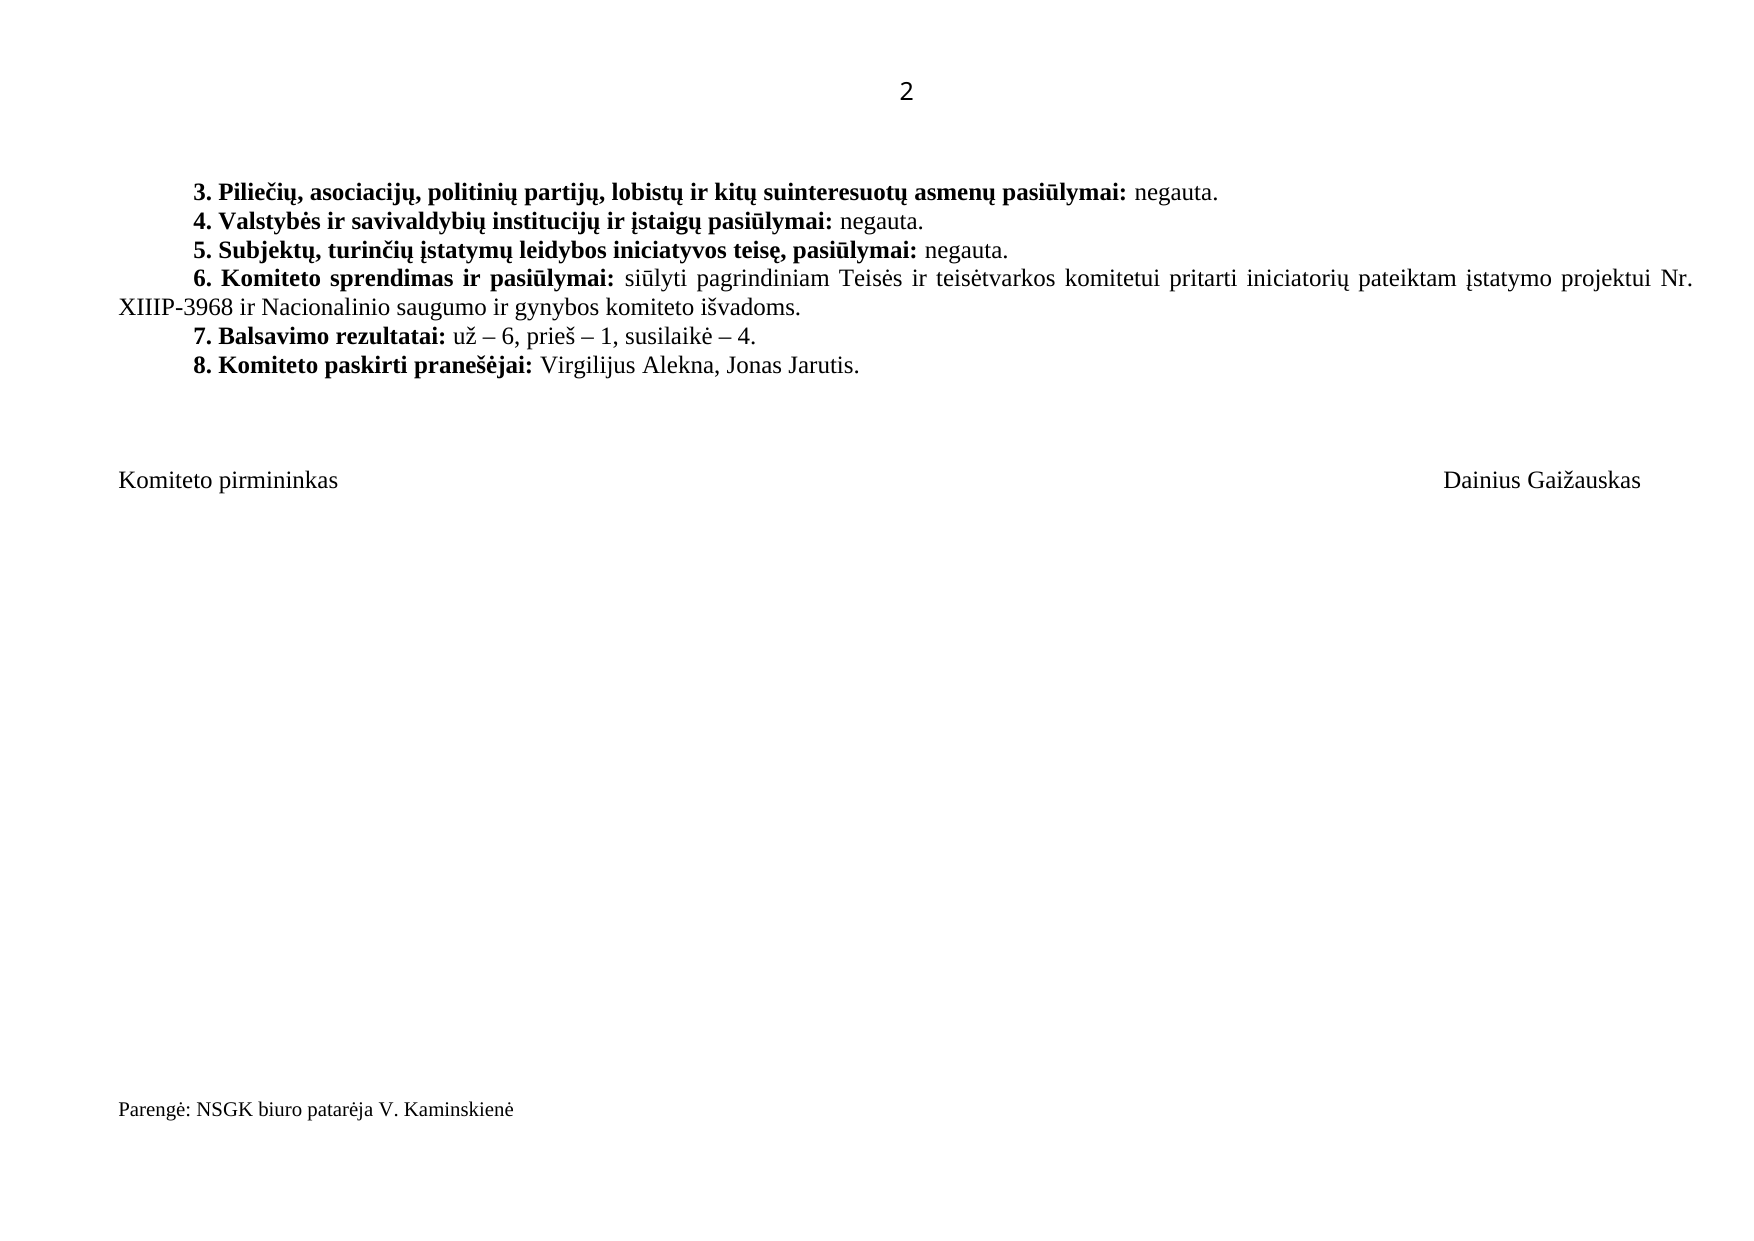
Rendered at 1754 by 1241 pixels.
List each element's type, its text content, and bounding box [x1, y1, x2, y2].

text Komiteto pirmininkas (Parašas) Dainius Gaižauskas [118, 465, 1695, 493]
text 8. Komiteto paskirti pranešėjai: Virgilijus Alekna, Jonas Jarutis. [118, 350, 1695, 378]
text 7. Balsavimo rezultatai: už – 6, prieš – 1, susilaikė – 4. [118, 321, 1695, 350]
text 5. Subjektų, turinčių įstatymų leidybos iniciatyvos teisę, pasiūlymai: negauta. [118, 235, 1695, 263]
text 4. Valstybės ir savivaldybių institucijų ir įstaigų pasiūlymai: negauta. [118, 206, 1695, 235]
text Parengė: NSGK biuro patarėja V. Kaminskienė [118, 1097, 1695, 1121]
text 3. Piliečių, asociacijų, politinių partijų, lobistų ir kitų suinteresuotų asmenų pasiūlymai: negauta. [118, 177, 1695, 206]
text 6. Komiteto sprendimas ir pasiūlymai: siūlyti pagrindiniam Teisės ir teisėtvarkos komitetui pritarti iniciatorių pateiktam įstatymo projektui Nr. XIIIP-3968 ir Nacionalinio saugumo ir gynybos komiteto išvadoms. [118, 263, 1695, 321]
